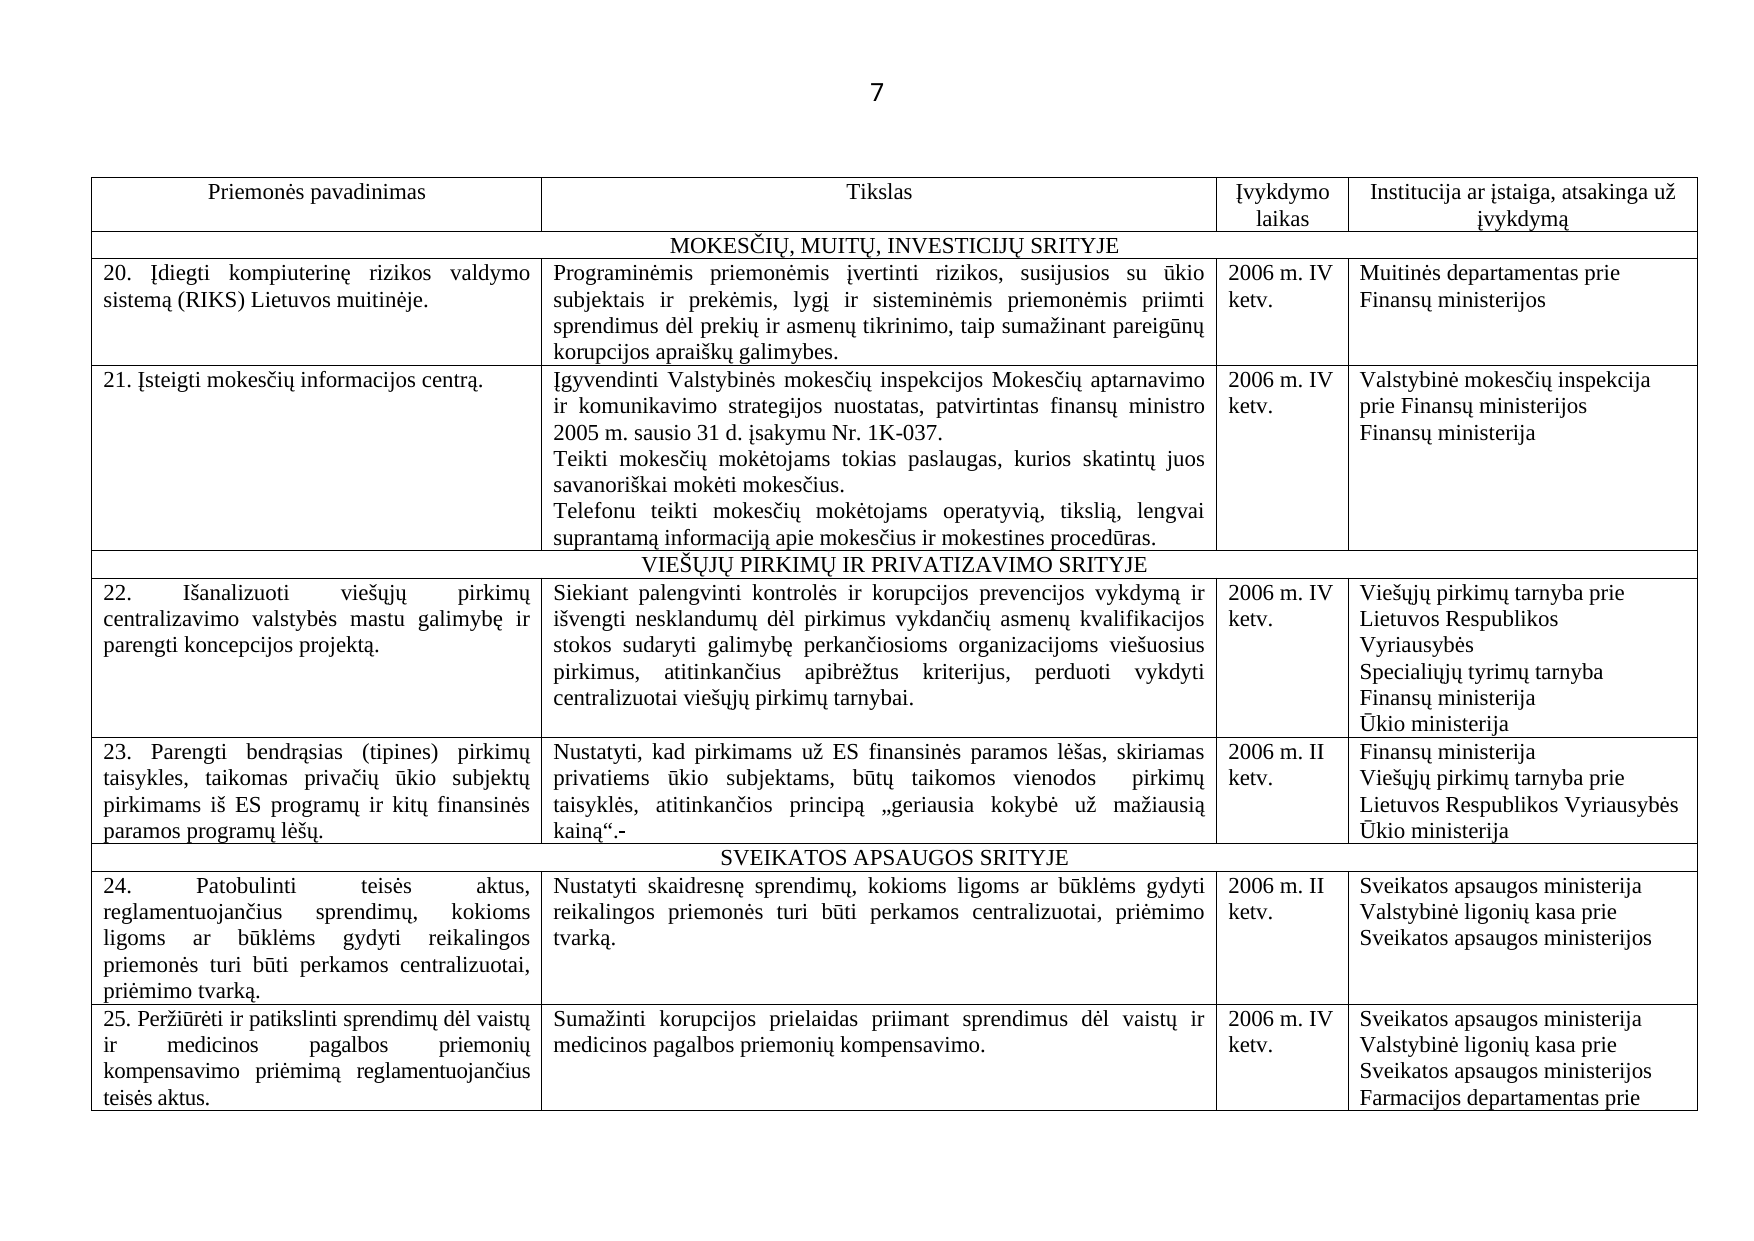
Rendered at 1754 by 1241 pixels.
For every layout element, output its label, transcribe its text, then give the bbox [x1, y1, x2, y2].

table_cell Nustatyti skaidresnę sprendimų, kokioms ligoms ar būklėms gydyti reikalingos priemonės turi būti perkamos centralizuotai, priėmimo tvarką. [542, 872, 1216, 1003]
table_cell Finansų ministerija Viešųjų pirkimų tarnyba prie Lietuvos Respublikos Vyriausybės Ūkio ministerija [1349, 738, 1697, 843]
table_cell Programinėmis priemonėmis įvertinti rizikos, susijusios su ūkio subjektais ir prekėmis, lygį ir sisteminėmis priemonėmis priimti sprendimus dėl prekių ir asmenų tikrinimo, taip sumažinant pareigūnų korupcijos apraiškų galimybes. [542, 259, 1216, 365]
table_cell Įgyvendinti Valstybinės mokesčių inspekcijos Mokesčių aptarnavimo ir komunikavimo strategijos nuostatas, patvirtintas finansų ministro 2005 m. sausio 31 d. įsakymu Nr. 1K-037. Teikti mokesčių mokėtojams tokias paslaugas, kurios skatintų juos savanoriškai mokėti mokesčius. Telefonu teikti mokesčių mokėtojams operatyvią, tikslią, lengvai suprantamą informaciją apie mokesčius ir mokestines procedūras. [542, 366, 1216, 550]
table_cell Viešųjų pirkimų tarnyba prie Lietuvos Respublikos Vyriausybės Specialiųjų tyrimų tarnyba Finansų ministerija Ūkio ministerija [1349, 579, 1697, 737]
table_header Tikslas [542, 178, 1216, 231]
table_cell 24. Patobulinti teisės aktus, reglamentuojančius sprendimų, kokioms ligoms ar būklėms gydyti reikalingos priemonės turi būti perkamos centralizuotai, priėmimo tvarką. [92, 872, 541, 1003]
table_cell Sveikatos apsaugos ministerija Valstybinė ligonių kasa prie Sveikatos apsaugos ministerijos Farmacijos departamentas prie [1349, 1005, 1697, 1110]
table_cell 22. Išanalizuoti viešųjų pirkimų centralizavimo valstybės mastu galimybę ir parengti koncepcijos projektą. [92, 579, 541, 737]
table_header Įvykdymo laikas [1217, 178, 1348, 231]
table_cell 21. Įsteigti mokesčių informacijos centrą. [92, 366, 541, 550]
table_cell 2006 m. II ketv. [1217, 872, 1348, 1003]
table_cell Sveikatos apsaugos ministerija Valstybinė ligonių kasa prie Sveikatos apsaugos ministerijos [1349, 872, 1697, 1003]
table_cell 25. Peržiūrėti ir patikslinti sprendimų dėl vaistų ir medicinos pagalbos priemonių kompensavimo priėmimą reglamentuojančius teisės aktus. [92, 1005, 541, 1110]
table_cell 2006 m. II ketv. [1217, 738, 1348, 843]
table_cell MOKESČIŲ, MUITŲ, INVESTICIJŲ SRITYJE [92, 232, 1697, 258]
table_cell Siekiant palengvinti kontrolės ir korupcijos prevencijos vykdymą ir išvengti nesklandumų dėl pirkimus vykdančių asmenų kvalifikacijos stokos sudaryti galimybę perkančiosioms organizacijoms viešuosius pirkimus, atitinkančius apibrėžtus kriterijus, perduoti vykdyti centralizuotai viešųjų pirkimų tarnybai. [542, 579, 1216, 737]
table_cell 2006 m. IV ketv. [1217, 579, 1348, 737]
table_cell Muitinės departamentas prie Finansų ministerijos [1349, 259, 1697, 365]
table_header Priemonės pavadinimas [92, 178, 541, 231]
table_cell Valstybinė mokesčių inspekcija prie Finansų ministerijos Finansų ministerija [1349, 366, 1697, 550]
table_cell 23. Parengti bendrąsias (tipines) pirkimų taisykles, taikomas privačių ūkio subjektų pirkimams iš ES programų ir kitų finansinės paramos programų lėšų. [92, 738, 541, 843]
table_cell Sumažinti korupcijos prielaidas priimant sprendimus dėl vaistų ir medicinos pagalbos priemonių kompensavimo. [542, 1005, 1216, 1110]
table_cell SVEIKATOS APSAUGOS SRITYJe [92, 844, 1697, 871]
table_cell Nustatyti, kad pirkimams už ES finansinės paramos lėšas, skiriamas privatiems ūkio subjektams, būtų taikomos vienodos pirkimų taisyklės, atitinkančios principą „geriausia kokybė už mažiausią kainą“. [542, 738, 1216, 843]
table_cell VIEŠŲJŲ PIRKIMŲ IR PRIVATIZAVIMO SRITYJE [92, 551, 1697, 578]
table_cell 2006 m. IV ketv. [1217, 259, 1348, 365]
table_cell 20. Įdiegti kompiuterinę rizikos valdymo sistemą (RIKS) Lietuvos muitinėje. [92, 259, 541, 365]
table_header Institucija ar įstaiga, atsakinga už įvykdymą [1349, 178, 1697, 231]
table_cell 2006 m. IV ketv. [1217, 366, 1348, 550]
table_cell 2006 m. IV ketv. [1217, 1005, 1348, 1110]
